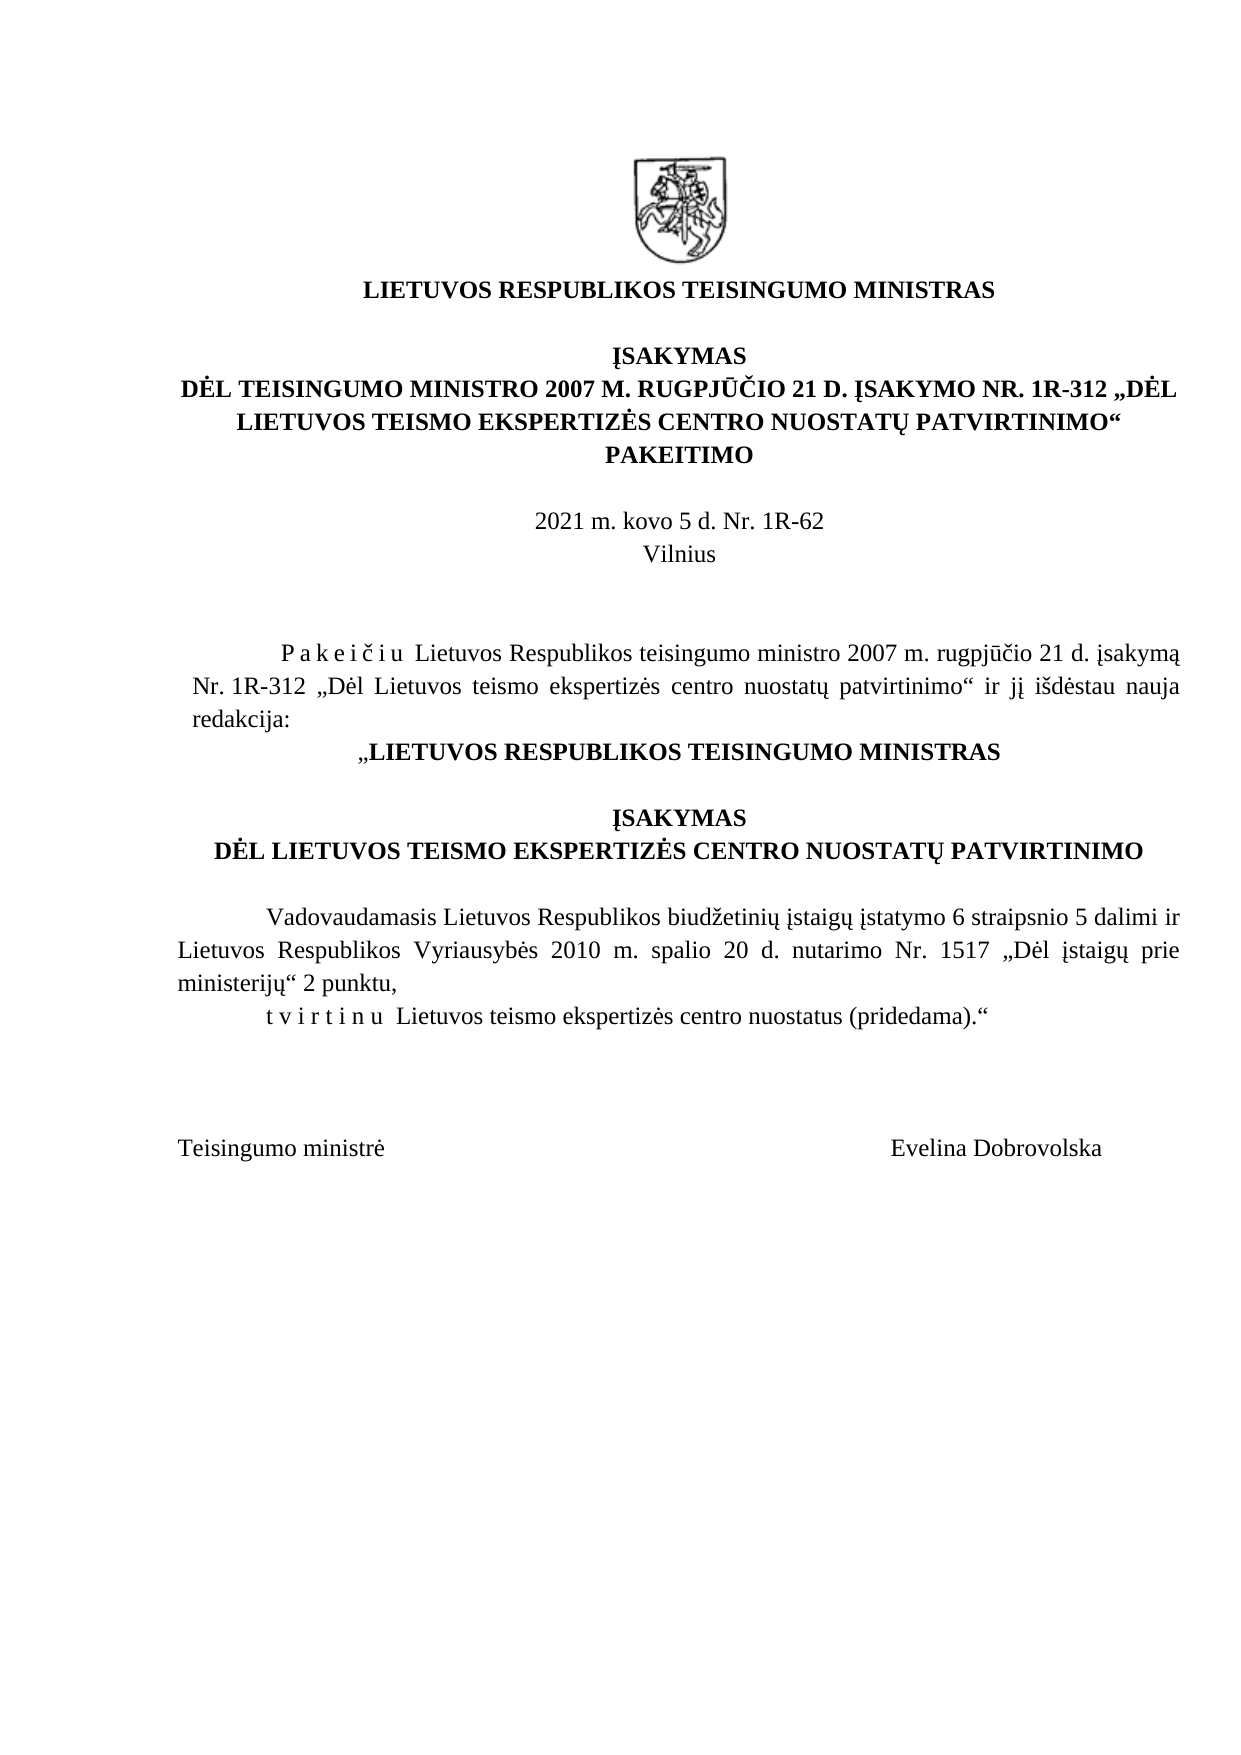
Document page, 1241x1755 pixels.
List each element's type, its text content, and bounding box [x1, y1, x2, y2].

text 2021 m. kovo 5 d. Nr. 1R-62 [177, 506, 1181, 535]
text įsakymas [177, 803, 1181, 832]
text „LIETUVOS RESPUBLIKOS TEISINGUMO MINISTRAS [177, 737, 1181, 766]
text Pakeičiu Lietuvos Respublikos teisingumo ministro 2007 m. rugpjūčio 21 d. įsakymą Nr. 1R-312 „Dėl Lietuvos teismo ekspertizės centro nuostatų patvirtinimo“ ir jį išdėstau nauja redakcija: [192, 638, 1181, 733]
text DĖL Teisingumo ministro 2007 m. rugpjūčio 21 d. įsakymo nr. 1r-312 „dėl lietuvos teismo ekspertizės centro nuostatų PATVIRTINIMO“ pakeitimo [177, 374, 1181, 469]
text Vilnius [177, 539, 1181, 568]
text ĮSAKYMAS [177, 341, 1181, 370]
text tvirtinu Lietuvos teismo ekspertizės centro nuostatus (pridedama).“ [177, 1001, 1181, 1030]
text Dėl Lietuvos teismo ekspertizės centro nuostatų patvirtinimo [177, 836, 1181, 865]
text Teisingumo ministrė Evelina Dobrovolska [177, 1133, 1184, 1162]
text Vadovaudamasis Lietuvos Respublikos biudžetinių įstaigų įstatymo 6 straipsnio 5 dalimi ir Lietuvos Respublikos Vyriausybės 2010 m. spalio 20 d. nutarimo Nr. 1517 „Dėl įstaigų prie ministerijų“ 2 punktu, [177, 902, 1181, 997]
text LIETUVOS RESPUBLIKOS TEISINGUMO MINISTRAS [177, 275, 1181, 304]
